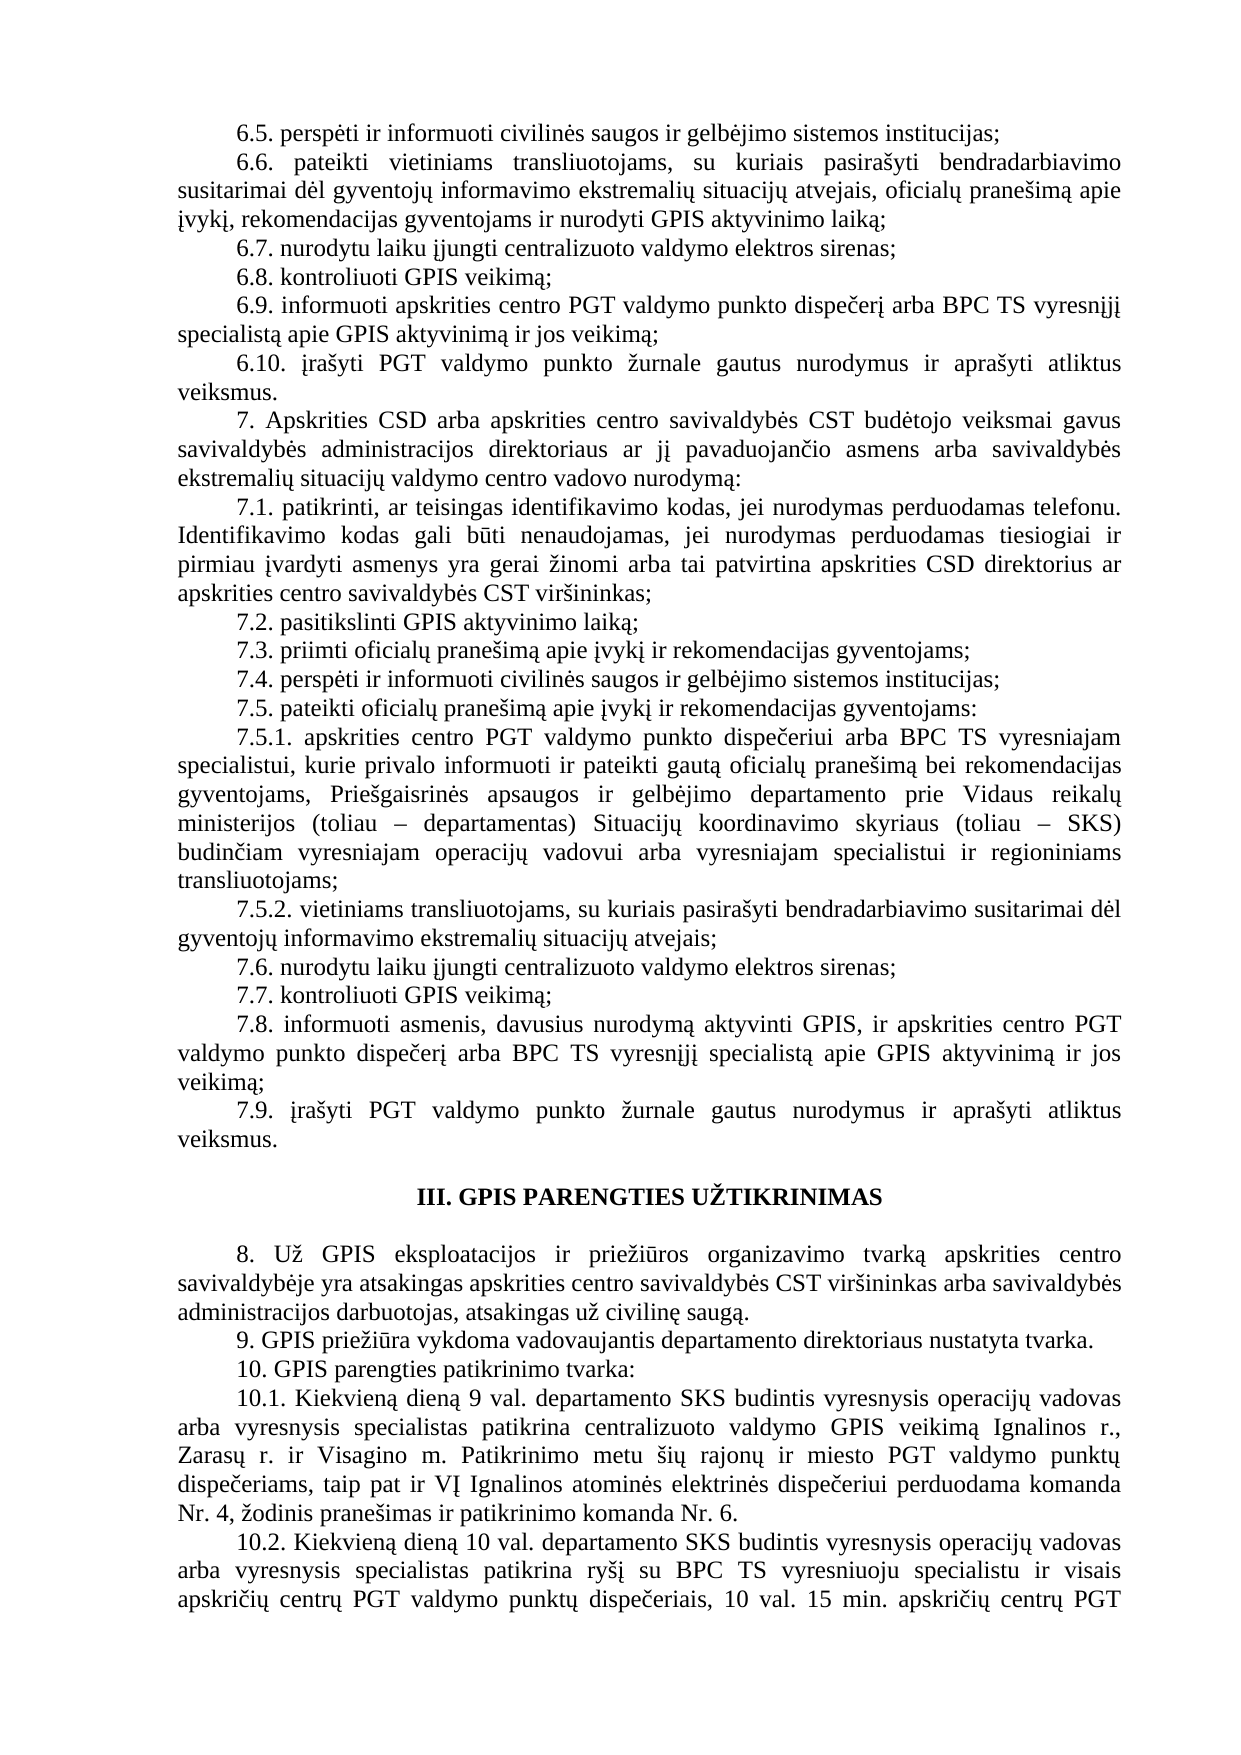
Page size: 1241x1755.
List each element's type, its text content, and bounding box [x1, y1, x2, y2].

text 6.9. informuoti apskrities centro PGT valdymo punkto dispečerį arba BPC TS vyresnįjį specialistą apie GPIS aktyvinimą ir jos veikimą; [177, 291, 1122, 348]
text 7.3. priimti oficialų pranešimą apie įvykį ir rekomendacijas gyventojams; [177, 636, 1122, 664]
text 6.6. pateikti vietiniams transliuotojams, su kuriais pasirašyti bendradarbiavimo susitarimai dėl gyventojų informavimo ekstremalių situacijų atvejais, oficialų pranešimą apie įvykį, rekomendacijas gyventojams ir nurodyti GPIS aktyvinimo laiką; [177, 147, 1122, 233]
text 7.5.1. apskrities centro PGT valdymo punkto dispečeriui arba BPC TS vyresniajam specialistui, kurie privalo informuoti ir pateikti gautą oficialų pranešimą bei rekomendacijas gyventojams, Priešgaisrinės apsaugos ir gelbėjimo departamento prie Vidaus reikalų ministerijos (toliau – departamentas) Situacijų koordinavimo skyriaus (toliau – SKS) budinčiam vyresniajam operacijų vadovui arba vyresniajam specialistui ir regioniniams transliuotojams; [177, 722, 1122, 894]
text 7.9. įrašyti PGT valdymo punkto žurnale gautus nurodymus ir aprašyti atliktus veiksmus. [177, 1096, 1122, 1153]
text 6.8. kontroliuoti GPIS veikimą; [177, 262, 1122, 291]
text 9. GPIS priežiūra vykdoma vadovaujantis departamento direktoriaus nustatyta tvarka. [177, 1326, 1122, 1354]
text 8. Už GPIS eksploatacijos ir priežiūros organizavimo tvarką apskrities centro savivaldybėje yra atsakingas apskrities centro savivaldybės CST viršininkas arba savivaldybės administracijos darbuotojas, atsakingas už civilinę saugą. [177, 1239, 1122, 1326]
text 6.7. nurodytu laiku įjungti centralizuoto valdymo elektros sirenas; [177, 233, 1122, 262]
text 7.5. pateikti oficialų pranešimą apie įvykį ir rekomendacijas gyventojams: [177, 693, 1122, 722]
text III. GPIS PARENGTIES UŽTIKRINIMAS [177, 1182, 1122, 1211]
text 7.8. informuoti asmenis, davusius nurodymą aktyvinti GPIS, ir apskrities centro PGT valdymo punkto dispečerį arba BPC TS vyresnįjį specialistą apie GPIS aktyvinimą ir jos veikimą; [177, 1009, 1122, 1096]
text 10.2. Kiekvieną dieną 10 val. departamento SKS budintis vyresnysis operacijų vadovas arba vyresnysis specialistas patikrina ryšį su BPC TS vyresniuoju specialistu ir visais apskričių centrų PGT valdymo punktų dispečeriais, 10 val. 15 min. apskričių centrų PGT [177, 1527, 1122, 1613]
text 7.5.2. vietiniams transliuotojams, su kuriais pasirašyti bendradarbiavimo susitarimai dėl gyventojų informavimo ekstremalių situacijų atvejais; [177, 894, 1122, 952]
text 7. Apskrities CSD arba apskrities centro savivaldybės CST budėtojo veiksmai gavus savivaldybės administracijos direktoriaus ar jį pavaduojančio asmens arba savivaldybės ekstremalių situacijų valdymo centro vadovo nurodymą: [177, 406, 1122, 492]
text 7.6. nurodytu laiku įjungti centralizuoto valdymo elektros sirenas; [177, 952, 1122, 981]
text 7.2. pasitikslinti GPIS aktyvinimo laiką; [177, 607, 1122, 636]
text 10. GPIS parengties patikrinimo tvarka: [177, 1354, 1122, 1383]
text 7.1. patikrinti, ar teisingas identifikavimo kodas, jei nurodymas perduodamas telefonu. Identifikavimo kodas gali būti nenaudojamas, jei nurodymas perduodamas tiesiogiai ir pirmiau įvardyti asmenys yra gerai žinomi arba tai patvirtina apskrities CSD direktorius ar apskrities centro savivaldybės CST viršininkas; [177, 492, 1122, 607]
text 6.5. perspėti ir informuoti civilinės saugos ir gelbėjimo sistemos institucijas; [177, 118, 1122, 147]
text 7.4. perspėti ir informuoti civilinės saugos ir gelbėjimo sistemos institucijas; [177, 664, 1122, 693]
text 6.10. įrašyti PGT valdymo punkto žurnale gautus nurodymus ir aprašyti atliktus veiksmus. [177, 348, 1122, 406]
text 10.1. Kiekvieną dieną 9 val. departamento SKS budintis vyresnysis operacijų vadovas arba vyresnysis specialistas patikrina centralizuoto valdymo GPIS veikimą Ignalinos r., Zarasų r. ir Visagino m. Patikrinimo metu šių rajonų ir miesto PGT valdymo punktų dispečeriams, taip pat ir VĮ Ignalinos atominės elektrinės dispečeriui perduodama komanda Nr. 4, žodinis pranešimas ir patikrinimo komanda Nr. 6. [177, 1383, 1122, 1527]
text 7.7. kontroliuoti GPIS veikimą; [177, 981, 1122, 1009]
